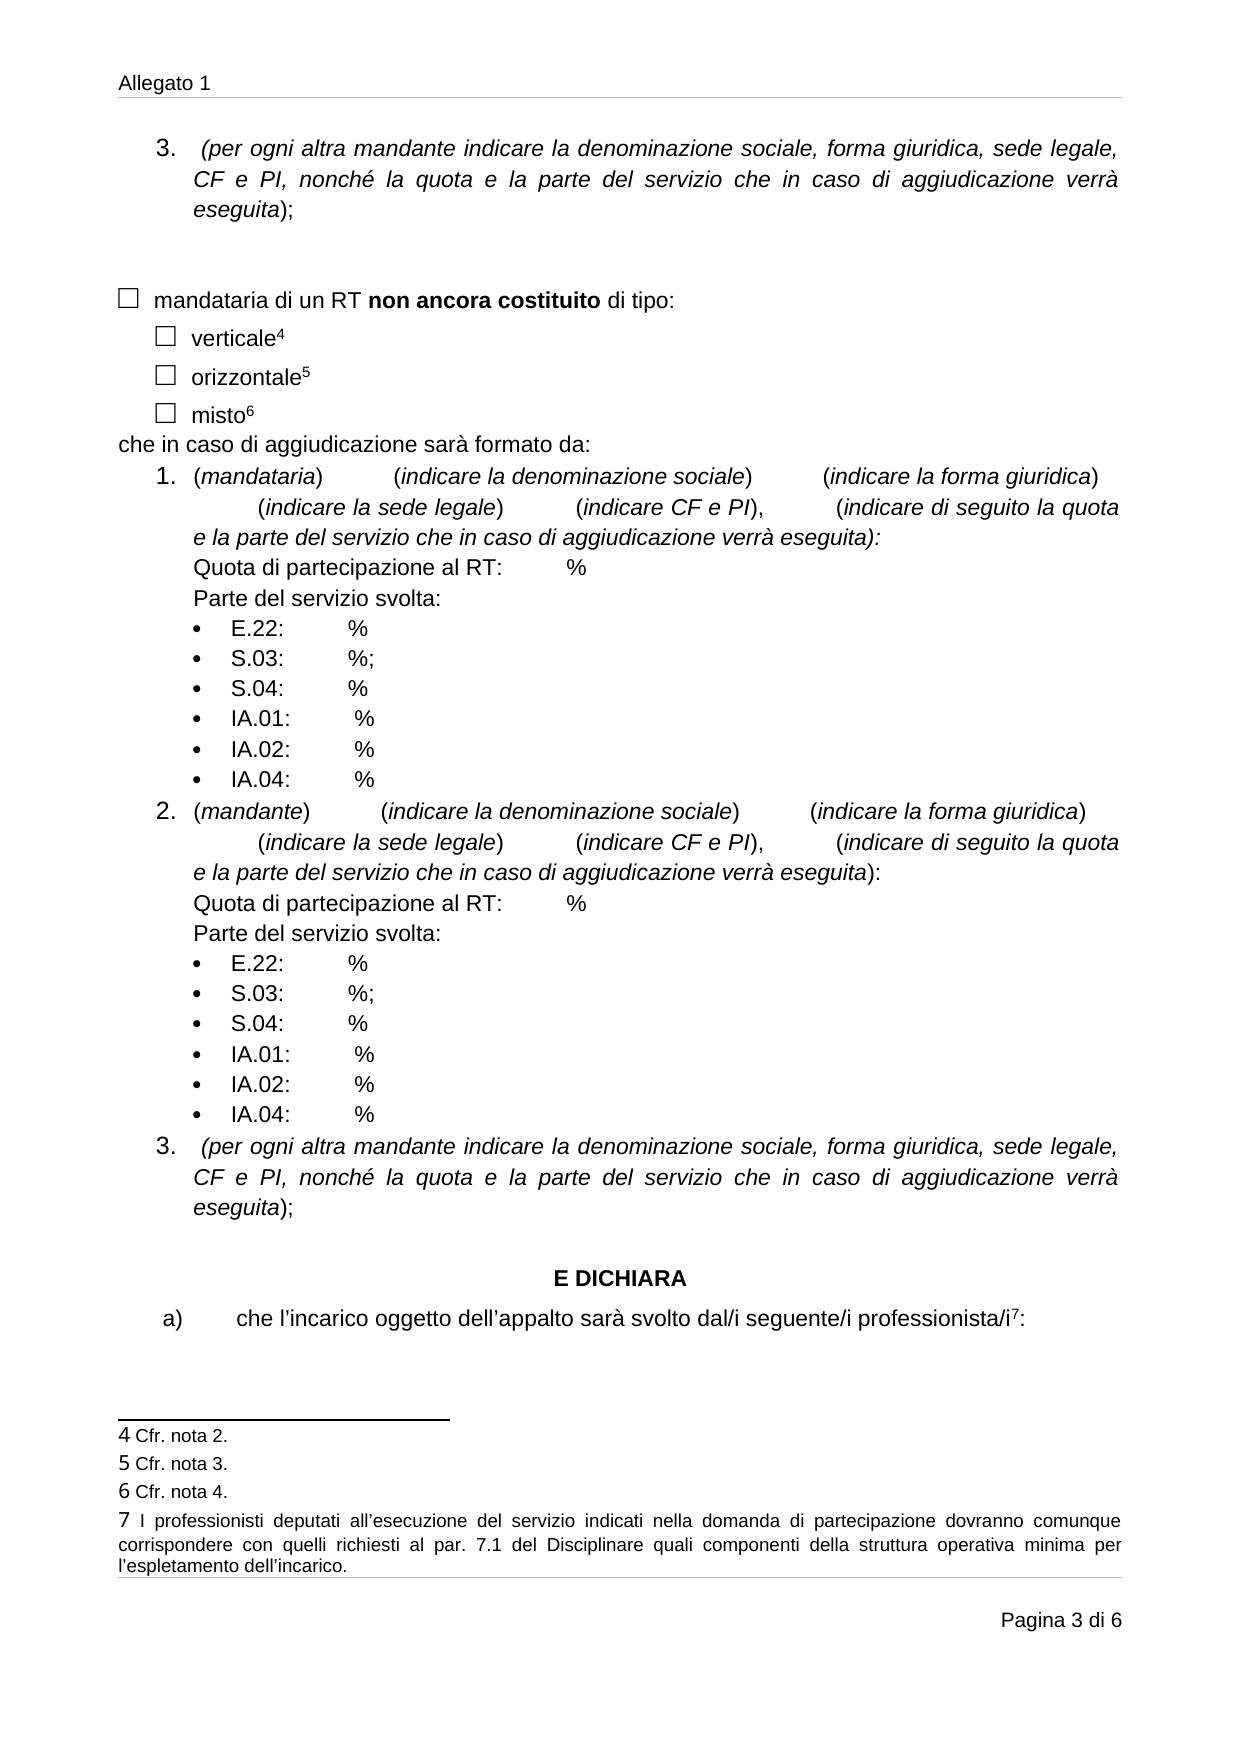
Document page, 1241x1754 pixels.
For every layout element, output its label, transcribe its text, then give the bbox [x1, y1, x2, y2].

text Cfr. nota 3. [118, 1448, 1122, 1477]
list S.03: %; [193, 980, 1122, 1006]
list S.03: %; [193, 645, 1122, 671]
text Parte del servizio svolta: [193, 920, 1122, 946]
text Quota di partecipazione al RT: % [193, 889, 1122, 916]
list IA.04: % [193, 766, 1122, 792]
text □ verticale [155, 315, 1122, 354]
list S.04: % [193, 675, 1122, 702]
text Parte del servizio svolta: [193, 584, 1122, 611]
text (indicare la sede legale) (indicare CF e PI), (indicare di seguito la quota e la parte del servizio che in caso di aggiudicazione verrà eseguita): [193, 829, 1122, 886]
text Cfr. nota 2. [118, 1420, 1122, 1448]
list IA.01: % [193, 1041, 1122, 1067]
text che in caso di aggiudicazione sarà formato da: [118, 431, 1122, 457]
list (mandataria) (indicare la denominazione sociale) (indicare la forma giuridica) [156, 461, 1122, 490]
text Cfr. nota 4. [118, 1477, 1122, 1505]
list (per ogni altra mandante indicare la denominazione sociale, forma giuridica, sede legale, CF e PI, nonché la quota e la parte del servizio che in caso di aggiudicazione verrà eseguita); [156, 133, 1122, 222]
list I professionisti deputati all’esecuzione del servizio indicati nella domanda di partecipazione dovranno comunque corrispondere con quelli richiesti al par. 7.1 del Disciplinare quali componenti della struttura operativa minima per l’espletamento dell’incarico. [118, 1505, 1122, 1577]
text Quota di partecipazione al RT: % [193, 554, 1122, 581]
text □ mandataria di un RT non ancora costituito di tipo: [118, 277, 1122, 315]
text □ orizzontale [155, 354, 1122, 392]
text E DICHIARA [118, 1265, 1122, 1291]
list che l’incarico oggetto dell’appalto sarà svolto dal/i seguente/i professionista/i: [162, 1305, 1122, 1332]
text □ misto [155, 392, 1122, 431]
list IA.04: % [193, 1101, 1122, 1127]
list (per ogni altra mandante indicare la denominazione sociale, forma giuridica, sede legale, CF e PI, nonché la quota e la parte del servizio che in caso di aggiudicazione verrà eseguita); [156, 1131, 1122, 1220]
list IA.02: % [193, 736, 1122, 762]
list IA.01: % [193, 705, 1122, 732]
list (mandante) (indicare la denominazione sociale) (indicare la forma giuridica) [156, 796, 1122, 825]
list S.04: % [193, 1010, 1122, 1037]
list E.22: % [193, 950, 1122, 976]
list E.22: % [193, 615, 1122, 641]
list IA.02: % [193, 1071, 1122, 1097]
text (indicare la sede legale) (indicare CF e PI), (indicare di seguito la quota e la parte del servizio che in caso di aggiudicazione verrà eseguita): [193, 494, 1122, 551]
